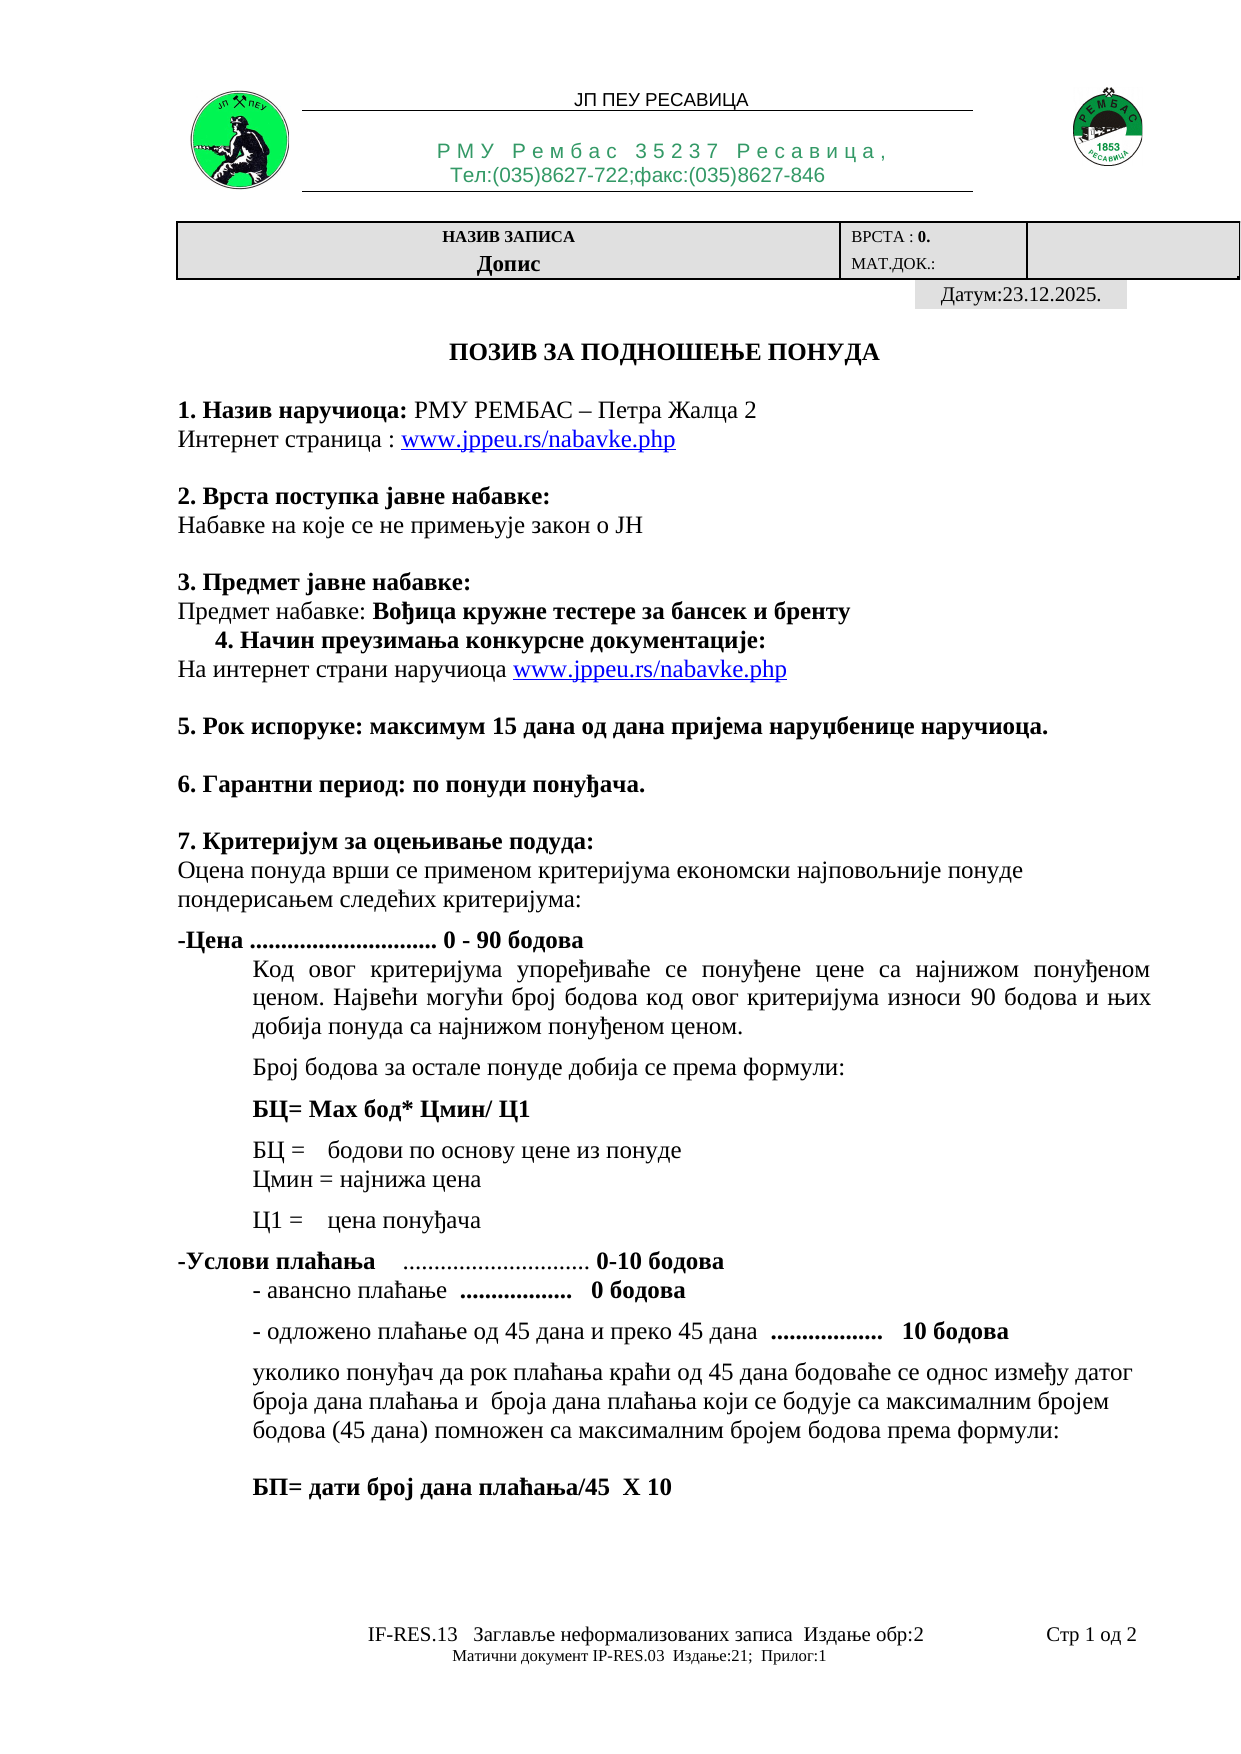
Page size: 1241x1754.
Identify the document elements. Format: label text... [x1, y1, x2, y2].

text Предмет набавке: Вођица кружне тестере за бансек и бренту [177, 596, 1152, 625]
text уколико понуђач да рок плаћања краћи од 45 дана бодоваће се однос између датог броја дана плаћања и броја дана плаћања који се бодује са максималним бројем бодова (45 дана) помножен са максималним бројем бодова према формули: [252, 1357, 1152, 1444]
text -Цена .............................. 0 - 90 бодова [177, 925, 1152, 954]
text Код овог критеријума упоређиваће се понуђене цене са најнижом понуђеном ценом. Највећи могући број бодова код овог критеријума износи 90 бодова и њих добија понуда са најнижом понуђеном ценом. [252, 954, 1152, 1040]
table_cell [1152, 280, 1157, 309]
text БП= дати број дана плаћања/45 X 10 [252, 1472, 1152, 1501]
text БЦ= Маx бод* Цмин/ Ц1 [252, 1094, 1152, 1122]
table_cell [1183, 280, 1189, 309]
picture [1073, 87, 1143, 166]
table_cell [1028, 249, 1239, 278]
table_cell [1176, 280, 1182, 309]
text БЦ = бодови по основу цене из понуде [252, 1135, 1152, 1164]
table_cell [1170, 280, 1176, 309]
table_cell [1189, 280, 1195, 309]
text Број бодова за остале понуде добија се према формули: [252, 1052, 1152, 1081]
table_cell Датум:23.12.2025. [915, 280, 1127, 309]
table_cell [1164, 280, 1170, 309]
table_cell [1214, 280, 1220, 309]
text 2. Врста поступка јавне набавке: [177, 481, 1152, 510]
text Набавке на које се не примењује закон о ЈН [177, 510, 1152, 539]
text 4. Начин преузимања конкурсне документације: [177, 625, 1152, 654]
text Оцена понуда врши се применом критеријума економски најповољније понуде пондерисањем следећих критеријума: [177, 855, 1152, 912]
text -Услови плаћања .............................. 0-10 бодова [177, 1246, 1152, 1275]
text - авансно плаћање .................. 0 бодова [252, 1275, 1152, 1304]
table_cell [1220, 280, 1226, 309]
table_cell [177, 280, 915, 309]
table_header ВРСТА : 0. [841, 223, 1026, 249]
text На интернет страни наручиоца www.jppeu.rs/nabavke.php [177, 654, 1152, 682]
text - одложено плаћање од 45 дана и преко 45 дана .................. 10 бодова [252, 1316, 1152, 1345]
table_cell [1127, 280, 1152, 309]
table_header НАЗИВ ЗАПИСА [178, 223, 839, 249]
text 1. Назив наручиоца: РМУ РЕМБАС – Петра Жалца 2 [177, 395, 1152, 424]
text ПОЗИВ ЗА ПОДНОШЕЊЕ ПОНУДА [177, 337, 1152, 366]
text 7. Критеријум за оцењивање подуда: [177, 826, 1152, 855]
text 6. Гарантни период: по понуди понуђача. [177, 769, 1152, 797]
picture [190, 90, 290, 190]
text Цмин = најнижа цена [252, 1164, 1152, 1192]
table_cell [1195, 280, 1201, 309]
table_cell [1158, 280, 1164, 309]
table_header Ознака: [1028, 223, 1239, 249]
text Интернет страница : www.jppeu.rs/nabavke.php [177, 424, 1152, 452]
text Ц1 = цена понуђача [252, 1205, 1152, 1234]
table_cell Допис [178, 249, 839, 278]
text 5. Рок испоруке: максимум 15 дана од дана пријема наруџбенице наручиоца. [177, 711, 1152, 740]
table_cell МАТ.ДОК.: [841, 249, 1026, 278]
table_cell [1226, 280, 1232, 309]
text 3. Предмет јавне набавке: [177, 567, 1152, 596]
table_cell [1208, 280, 1214, 309]
table_cell [1233, 280, 1239, 309]
table_cell [1201, 280, 1207, 309]
